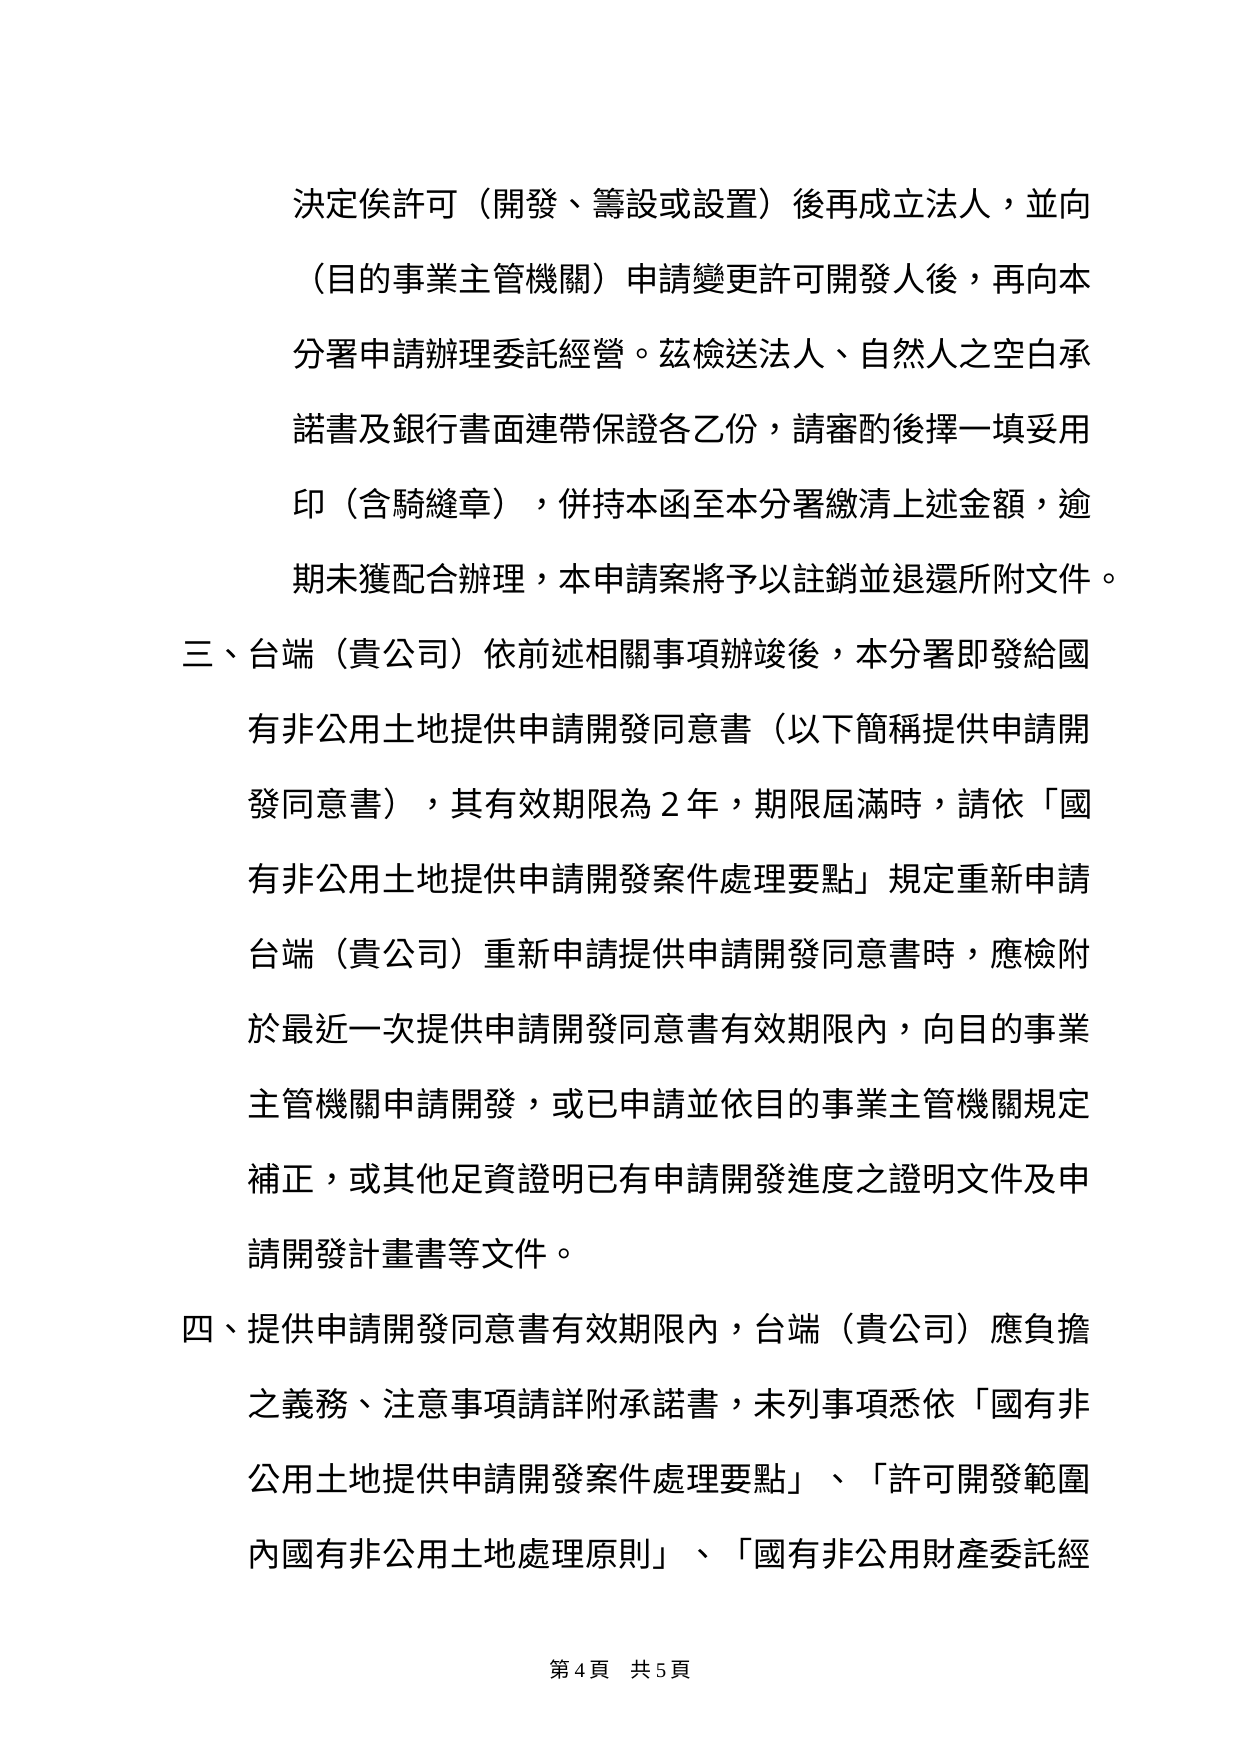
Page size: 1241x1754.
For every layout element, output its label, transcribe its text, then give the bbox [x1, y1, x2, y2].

list 台端（貴公司）依前述相關事項辦竣後，本分署即發給國有非公用土地提供申請開發同意書（以下簡稱提供申請開發同意書），其有效期限為2年，期限屆滿時，請依「國有非公用土地提供申請開發案件處理要點」規定重新申請。台端（貴公司）重新申請提供申請開發同意書時，應檢附於最近一次提供申請開發同意書有效期限內，向目的事業主管機關申請開發，或已申請並依目的事業主管機關規定補正，或其他足資證明已有申請開發進度之證明文件及申請開發計畫書等文件。 [181, 614, 1092, 1289]
list 台端申請提供開發範圍內國有非公用土地不符合「許可開發範圍內國有非公用土地處理原則」第3點得予讓售規定，故（目的事業主管機關）許可（開發、籌設或設置）後，本分署將依前述處理原則第4點規定辦理委託經營或交換。又依「國有非公用財產委託經營實施要點」第4點規定，受託人須為法人。爰請台端考量是否先行成立法人，並以法人名義向本分署申請提供開發，或決定俟許可（開發、籌設或設置）後再成立法人，並向（目的事業主管機關）申請變更許可開發人後，再向本分署申請辦理委託經營。茲檢送法人、自然人之空白承諾書及銀行書面連帶保證各乙份，請審酌後擇一填妥用印（含騎縫章），併持本函至本分署繳清上述金額，逾期未獲配合辦理，本申請案將予以註銷並退還所附文件。 [224, 164, 1092, 614]
list 提供申請開發同意書有效期限內，台端（貴公司）應負擔之義務、注意事項請詳附承諾書，未列事項悉依「國有非公用土地提供申請開發案件處理要點」、「許可開發範圍內國有非公用土地處理原則」、「國有非公用財產委託經營實施要點」、「國有非公用不動產交換辦法」規定辦理，並檢送前述行政規則各乙份供參。 [181, 1289, 1092, 1589]
